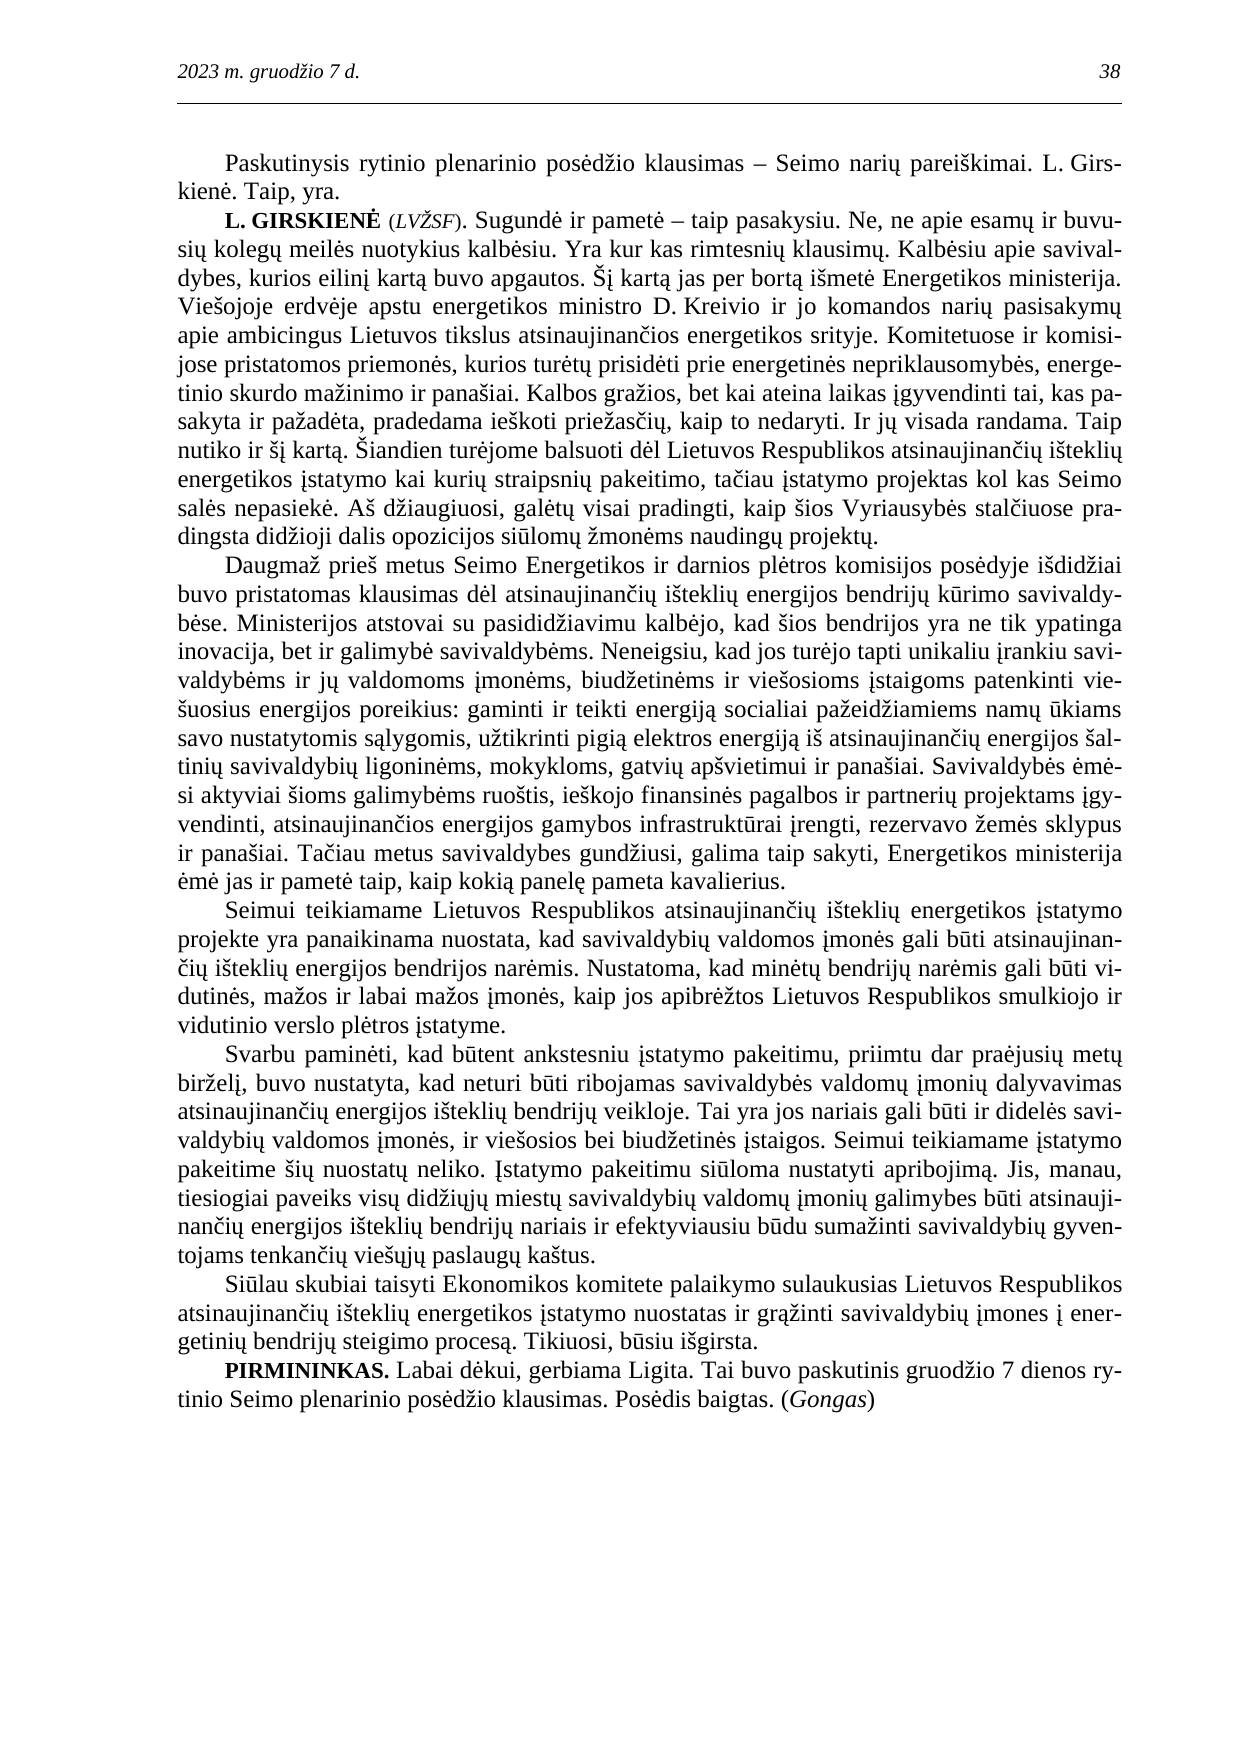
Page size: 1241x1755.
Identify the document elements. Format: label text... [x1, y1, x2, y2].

text Siū­lau sku­biai tai­sy­ti Eko­no­mi­kos ko­mi­te­te pa­lai­ky­mo su­lau­ku­sias Lie­tu­vos Res­pub­li­kos at­si­nau­ji­nan­čių iš­tek­lių ener­ge­ti­kos įsta­ty­mo nuo­sta­tas ir grą­žin­ti sa­vi­val­dy­bių įmo­nes į ener­ge­ti­nių ben­dri­jų stei­gi­mo pro­ce­są. Ti­kiuo­si, bū­siu iš­girs­ta. [177, 1269, 1122, 1355]
text Sei­mui tei­kia­ma­me Lie­tu­vos Res­pub­li­kos at­si­nau­ji­nan­čių iš­tek­lių ener­ge­ti­kos įsta­ty­mo pro­jek­te yra pa­nai­ki­na­ma nuo­sta­ta, kad sa­vi­val­dy­bių val­do­mos įmo­nės ga­li bū­ti at­si­nau­ji­nan­čių iš­tek­lių ener­gi­jos ben­dri­jos na­rė­mis. Nu­sta­to­ma, kad mi­nė­tų ben­dri­jų na­rė­mis ga­li bū­ti vi­du­ti­nės, ma­žos ir la­bai ma­žos įmo­nės, kaip jos api­brėž­tos Lie­tu­vos Res­pub­li­kos smul­kio­jo ir vi­du­ti­nio ver­slo plėt­ros įsta­ty­me. [177, 895, 1122, 1039]
text L. GIRSKIENĖ (LVŽSF). Su­gun­dė ir pa­me­tė – taip pa­sa­ky­siu. Ne, ne apie esa­mų ir bu­vu­sių ko­le­gų mei­lės nuo­ty­kius kal­bė­siu. Yra kur kas rim­tes­nių klau­si­mų. Kal­bė­siu apie sa­vi­val­dy­bes, ku­rios ei­li­nį kar­tą bu­vo ap­gau­tos. Šį kar­tą jas per bor­tą iš­me­tė Ener­ge­ti­kos mi­nis­te­ri­ja. Vie­šo­jo­je erd­vė­je aps­tu ener­ge­ti­kos mi­nist­ro D. Krei­vio ir jo ko­man­dos na­rių pa­si­sa­ky­mų apie am­bi­cin­gus Lie­tu­vos tiks­lus at­si­nau­ji­nan­čios ener­ge­ti­kos sri­ty­je. Ko­mi­te­tuo­se ir ko­mi­si­jo­se pri­sta­to­mos prie­mo­nės, ku­rios tu­rė­tų pri­si­dė­ti prie ener­ge­ti­nės ne­pri­klau­so­my­bės, ener­ge­ti­nio skur­do ma­ži­ni­mo ir pa­na­šiai. Kal­bos gra­žios, bet kai at­ei­na lai­kas įgy­ven­din­ti tai, kas pa­sa­ky­ta ir pa­ža­dė­ta, pra­de­da­ma ieš­ko­ti prie­žas­čių, kaip to ne­da­ry­ti. Ir jų vi­sa­da ran­da­ma. Taip nu­ti­ko ir šį kar­tą. Šian­dien tu­rė­jo­me bal­suo­ti dėl Lie­tu­vos Res­pub­li­kos at­si­nau­ji­nan­čių iš­tek­lių ener­ge­ti­kos įsta­ty­mo kai ku­rių straips­nių pa­kei­ti­mo, ta­čiau įsta­ty­mo pro­jek­tas kol kas Sei­mo sa­lės ne­pa­sie­kė. Aš džiau­giuo­si, ga­lė­tų vi­sai pra­ding­ti, kaip šios Vy­riau­sy­bės stal­čiuo­se pra­dings­ta di­džio­ji da­lis opo­zi­ci­jos siū­lo­mų žmo­nėms nau­din­gų pro­jek­tų. [177, 205, 1122, 550]
text Pas­ku­ti­ny­sis ry­ti­nio ple­na­ri­nio po­sė­džio klau­si­mas – Sei­mo na­rių pa­reiš­ki­mai. L. Girs­kie­nė. Taip, yra. [177, 148, 1122, 205]
text PIRMININKAS. La­bai dė­kui, ger­bia­ma Li­gi­ta. Tai bu­vo pas­ku­ti­nis gruo­džio 7 die­nos ry­ti­nio Sei­mo ple­na­ri­nio po­sė­džio klau­si­mas. Po­sė­dis baig­tas. (Gon­gas) [177, 1355, 1122, 1413]
text Daug­maž prieš me­tus Sei­mo Ener­ge­ti­kos ir dar­nios plėt­ros ko­mi­si­jos po­sė­dy­je iš­di­džiai bu­vo pri­sta­to­mas klau­si­mas dėl at­si­nau­ji­nan­čių iš­tek­lių ener­gi­jos ben­dri­jų kū­ri­mo sa­vi­val­dy­bė­se. Mi­nis­te­ri­jos at­sto­vai su pa­si­di­džia­vi­mu kal­bė­jo, kad šios ben­dri­jos yra ne tik ypa­tin­ga ino­va­ci­ja, bet ir ga­li­my­bė sa­vi­val­dy­bėms. Ne­neig­siu, kad jos tu­rė­jo tap­ti uni­ka­liu įran­kiu sa­vi­val­dy­bėms ir jų val­do­moms įmo­nėms, biu­dže­ti­nėms ir vie­šo­sioms įstai­goms pa­ten­kin­ti vie­šuo­sius ener­gi­jos po­rei­kius: ga­min­ti ir teik­ti ener­gi­ją so­cia­liai pa­žei­džia­miems na­mų ūkiams sa­vo nu­sta­ty­to­mis są­ly­go­mis, už­tik­rin­ti pi­gią elek­tros ener­gi­ją iš at­si­nau­ji­nan­čių ener­gi­jos šal­ti­nių sa­vi­val­dy­bių li­go­ni­nėms, mo­kyk­loms, gat­vių ap­švie­ti­mui ir pa­na­šiai. Sa­vi­val­dy­bės ėmė­si ak­ty­viai šioms ga­li­my­bėms ruoš­tis, ieš­ko­jo fi­nan­si­nės pa­gal­bos ir part­ne­rių pro­jek­tams įgy­ven­din­ti, at­si­nau­ji­nan­čios ener­gi­jos ga­my­bos in­fra­struk­tū­rai įreng­ti, re­zer­va­vo že­mės skly­pus ir pa­na­šiai. Ta­čiau me­tus sa­vi­val­dy­bes gun­džiu­si, ga­li­ma taip sa­ky­ti, Ener­ge­ti­kos mi­nis­te­ri­ja ėmė jas ir pa­me­tė taip, kaip ko­kią pa­ne­lę pa­me­ta ka­va­lie­rius. [177, 550, 1122, 895]
text Svar­bu pa­mi­nė­ti, kad bū­tent anks­tes­niu įsta­ty­mo pa­kei­ti­mu, pri­im­tu dar pra­ėju­sių me­tų bir­že­lį, bu­vo nu­sta­ty­ta, kad ne­tu­ri bū­ti ri­bo­ja­mas sa­vi­val­dy­bės val­do­mų įmo­nių da­ly­va­vi­mas at­si­nau­ji­nan­čių ener­gi­jos iš­tek­lių ben­dri­jų veik­lo­je. Tai yra jos na­riais ga­li bū­ti ir di­de­lės sa­vi­val­dy­bių val­do­mos įmo­nės, ir vie­šo­sios bei biu­dže­ti­nės įstai­gos. Sei­mui tei­kia­ma­me įsta­ty­mo pa­kei­ti­me šių nuo­sta­tų ne­li­ko. Įsta­ty­mo pa­kei­ti­mu siū­lo­ma nu­sta­ty­ti ap­ri­bo­ji­mą. Jis, ma­nau, tie­sio­giai pa­veiks vi­sų di­džių­jų mies­tų sa­vi­val­dy­bių val­do­mų įmo­nių ga­li­my­bes bū­ti at­si­nau­ji­nan­čių ener­gi­jos iš­tek­lių ben­dri­jų na­riais ir efek­ty­viau­siu bū­du su­ma­žin­ti sa­vi­val­dy­bių gy­ven­to­jams ten­kan­čių vie­šų­jų pa­slau­gų kaš­tus. [177, 1039, 1122, 1269]
